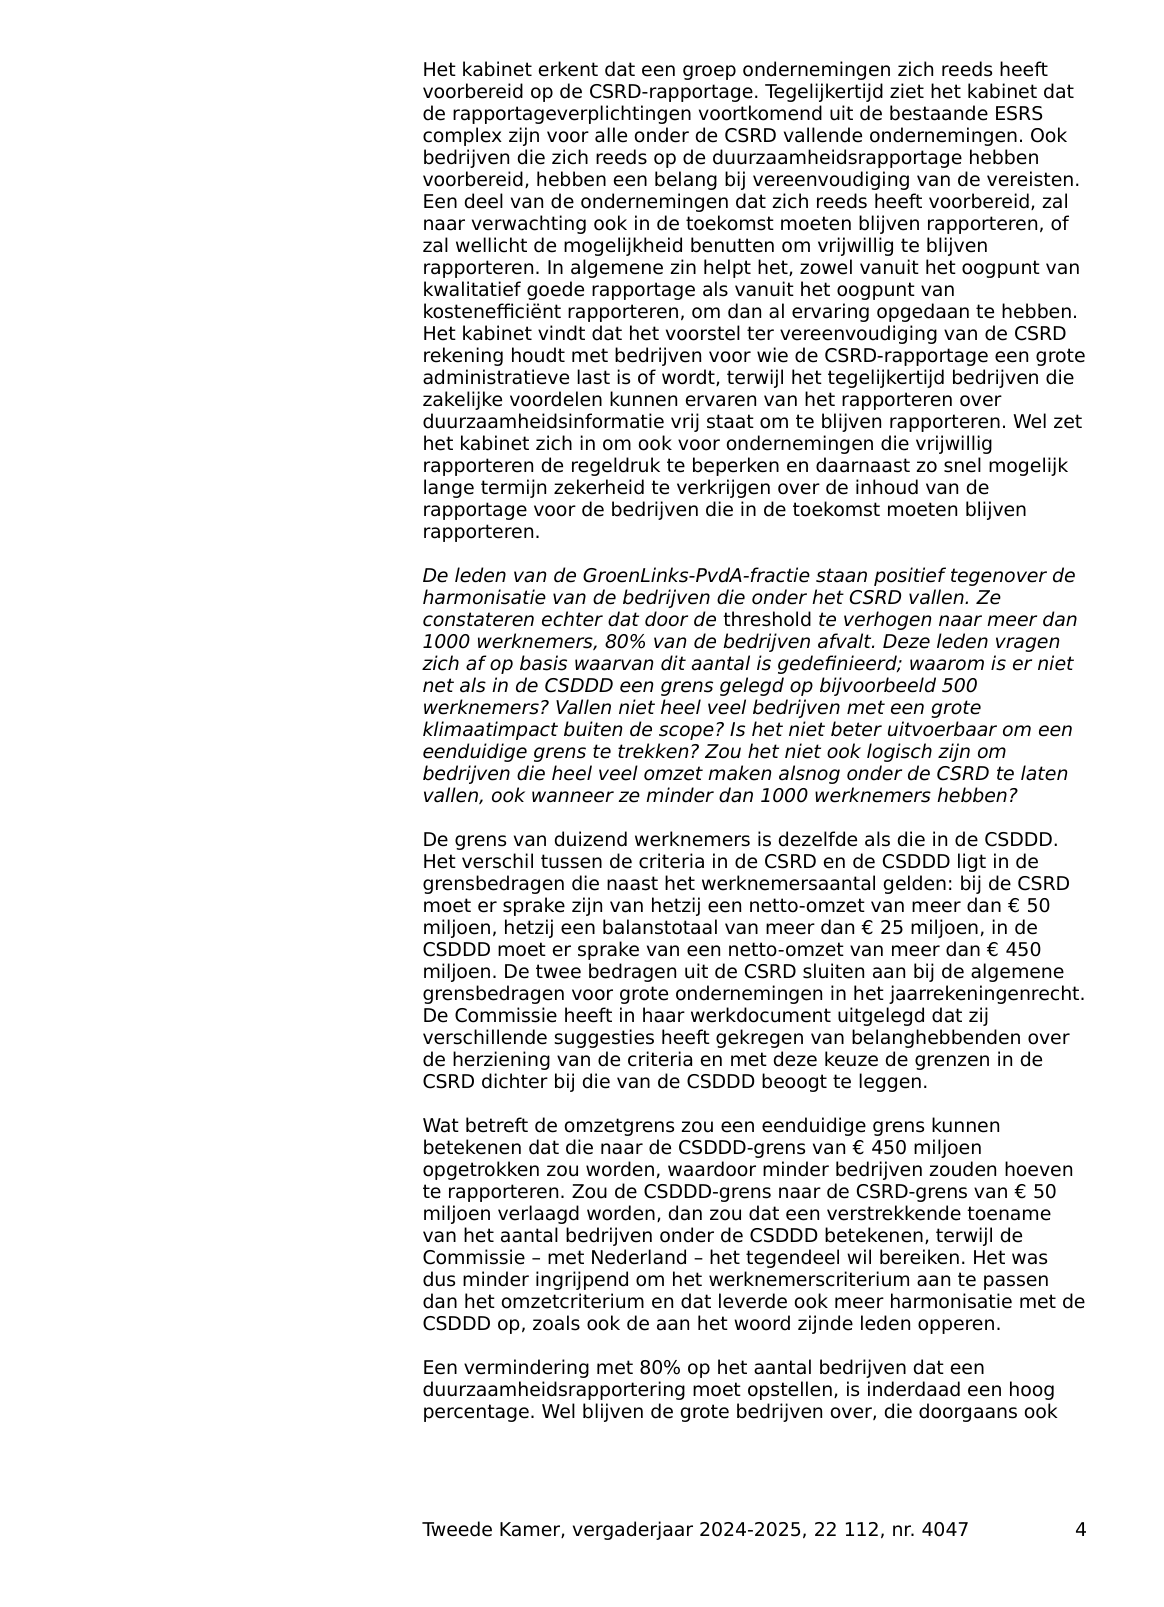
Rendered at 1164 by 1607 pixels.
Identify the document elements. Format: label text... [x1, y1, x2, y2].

text Het kabinet erkent dat een groep ondernemingen zich reeds heeft voorbereid op de CSRD-rapportage. Tegelijkertijd ziet het kabinet dat de rapportageverplichtingen voortkomend uit de bestaande ESRS complex zijn voor alle onder de CSRD vallende ondernemingen. Ook bedrijven die zich reeds op de duurzaamheidsrapportage hebben voorbereid, hebben een belang bij vereenvoudiging van de vereisten. Een deel van de ondernemingen dat zich reeds heeft voorbereid, zal naar verwachting ook in de toekomst moeten blijven rapporteren, of zal wellicht de mogelijkheid benutten om vrijwillig te blijven rapporteren. In algemene zin helpt het, zowel vanuit het oogpunt van kwalitatief goede rapportage als vanuit het oogpunt van kostenefficiënt rapporteren, om dan al ervaring opgedaan te hebben. Het kabinet vindt dat het voorstel ter vereenvoudiging van de CSRD rekening houdt met bedrijven voor wie de CSRD-rapportage een grote administratieve last is of wordt, terwijl het tegelijkertijd bedrijven die zakelijke voordelen kunnen ervaren van het rapporteren over duurzaamheidsinformatie vrij staat om te blijven rapporteren. Wel zet het kabinet zich in om ook voor ondernemingen die vrijwillig rapporteren de regeldruk te beperken en daarnaast zo snel mogelijk lange termijn zekerheid te verkrijgen over de inhoud van de rapportage voor de bedrijven die in de toekomst moeten blijven rapporteren. [422, 59, 1087, 543]
text De leden van de GroenLinks-PvdA-fractie staan positief tegenover de harmonisatie van de bedrijven die onder het CSRD vallen. Ze constateren echter dat door de threshold te verhogen naar meer dan 1000 werknemers, 80% van de bedrijven afvalt. Deze leden vragen zich af op basis waarvan dit aantal is gedefinieerd; waarom is er niet net als in de CSDDD een grens gelegd op bijvoorbeeld 500 werknemers? Vallen niet heel veel bedrijven met een grote klimaatimpact buiten de scope? Is het niet beter uitvoerbaar om een eenduidige grens te trekken? Zou het niet ook logisch zijn om bedrijven die heel veel omzet maken alsnog onder de CSRD te laten vallen, ook wanneer ze minder dan 1000 werknemers hebben? [422, 565, 1087, 807]
text Een vermindering met 80% op het aantal bedrijven dat een duurzaamheidsrapportering moet opstellen, is inderdaad een hoog percentage. Wel blijven de grote bedrijven over, die doorgaans ook [422, 1357, 1087, 1423]
text Wat betreft de omzetgrens zou een eenduidige grens kunnen betekenen dat die naar de CSDDD-grens van € 450 miljoen opgetrokken zou worden, waardoor minder bedrijven zouden hoeven te rapporteren. Zou de CSDDD-grens naar de CSRD-grens van € 50 miljoen verlaagd worden, dan zou dat een verstrekkende toename van het aantal bedrijven onder de CSDDD betekenen, terwijl de Commissie – met Nederland – het tegendeel wil bereiken. Het was dus minder ingrijpend om het werknemerscriterium aan te passen dan het omzetcriterium en dat leverde ook meer harmonisatie met de CSDDD op, zoals ook de aan het woord zijnde leden opperen. [422, 1115, 1087, 1334]
text De grens van duizend werknemers is dezelfde als die in de CSDDD. Het verschil tussen de criteria in de CSRD en de CSDDD ligt in de grensbedragen die naast het werknemersaantal gelden: bij de CSRD moet er sprake zijn van hetzij een netto-omzet van meer dan € 50 miljoen, hetzij een balanstotaal van meer dan € 25 miljoen, in de CSDDD moet er sprake van een netto-omzet van meer dan € 450 miljoen. De twee bedragen uit de CSRD sluiten aan bij de algemene grensbedragen voor grote ondernemingen in het jaarrekeningenrecht. De Commissie heeft in haar werkdocument uitgelegd dat zij verschillende suggesties heeft gekregen van belanghebbenden over de herziening van de criteria en met deze keuze de grenzen in de CSRD dichter bij die van de CSDDD beoogt te leggen. [422, 829, 1087, 1092]
